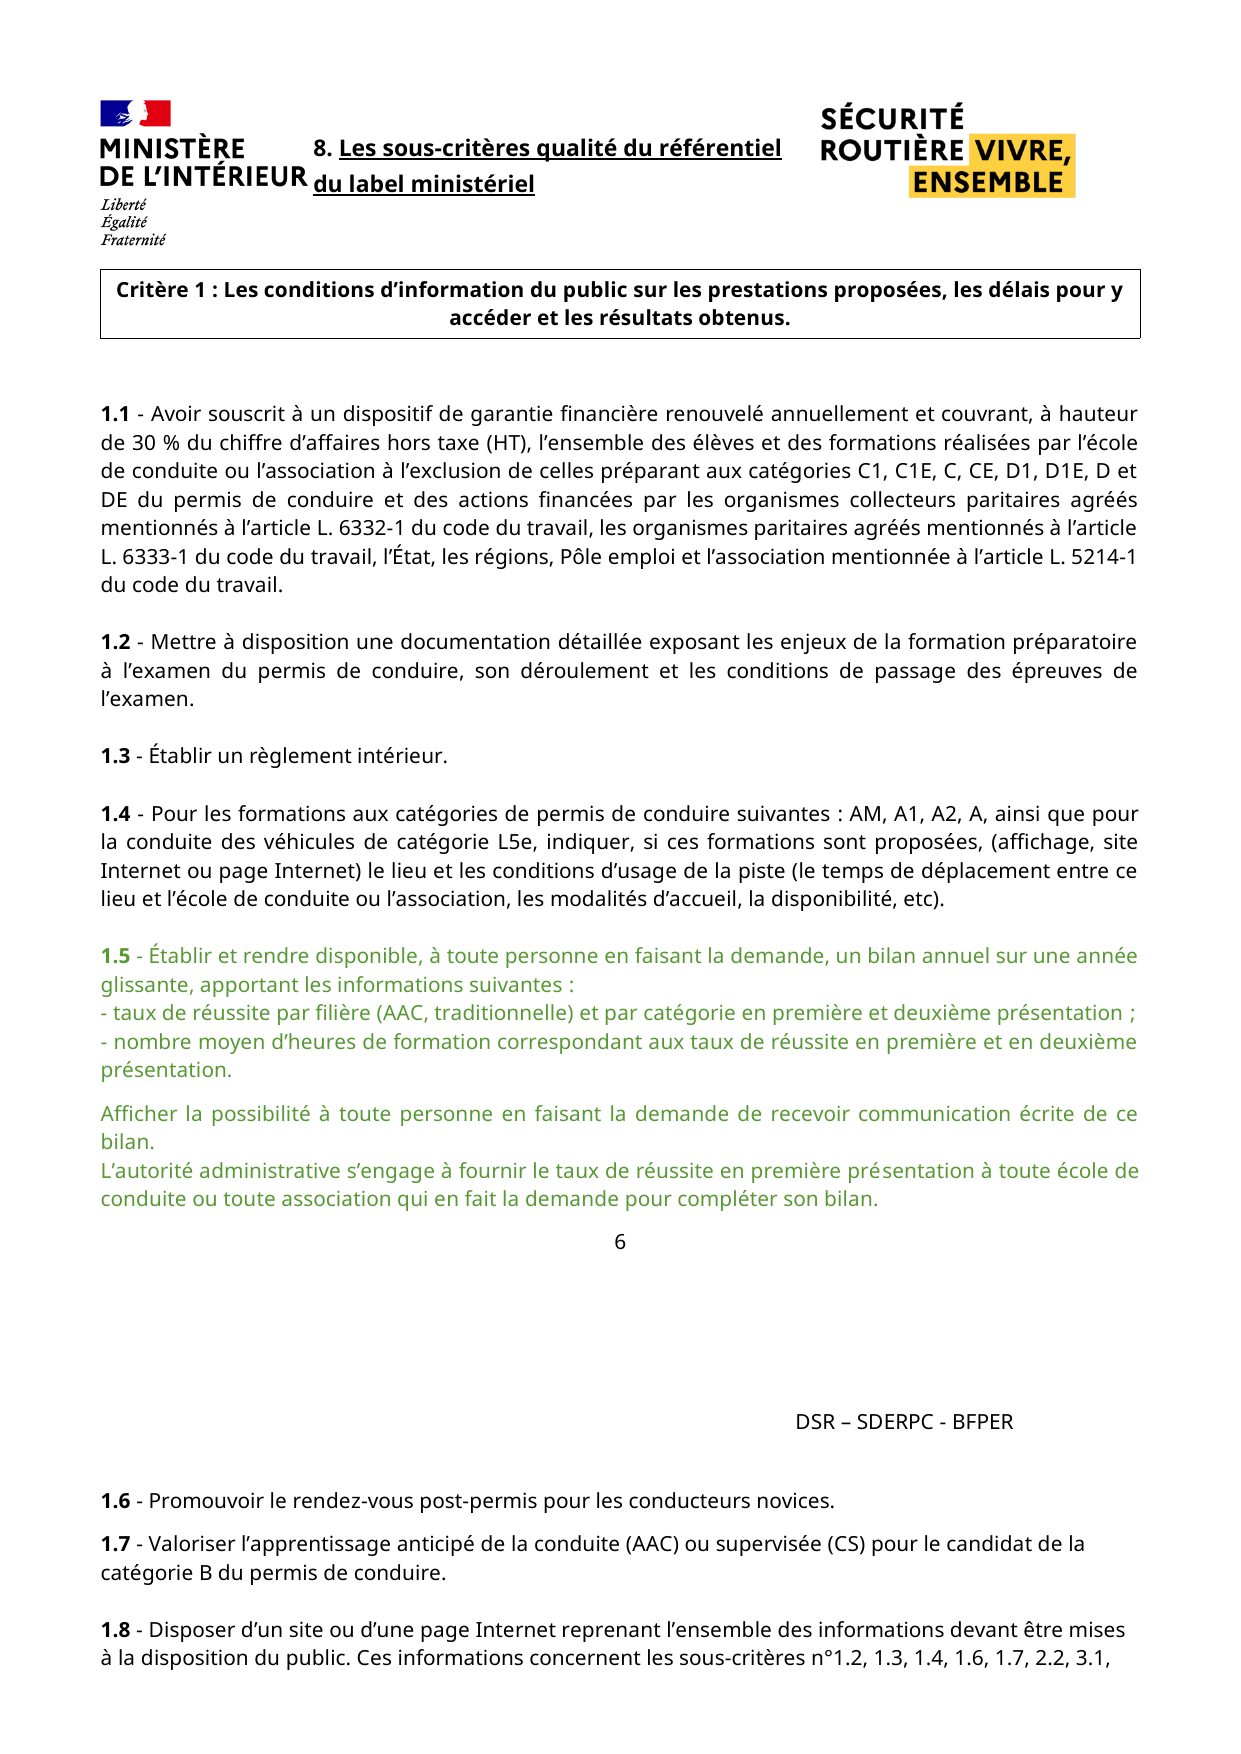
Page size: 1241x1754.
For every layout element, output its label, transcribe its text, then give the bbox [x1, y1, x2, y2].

text 1.8 - Disposer d’un site ou d’une page Internet reprenant l’ensemble des informations devant être mises à la disposition du public. Ces informations concernent les sous-critères n°1.2, 1.3, 1.4, 1.6, 1.7, 2.2, 3.1, [100, 1615, 1140, 1672]
text DSR – SDERPC - BFPER [795, 1407, 1125, 1436]
text 1.1 - Avoir souscrit à un dispositif de garantie financière renouvelé annuellement et couvrant, à hauteur de 30 % du chiffre d’affaires hors taxe (HT), l’ensemble des élèves et des formations réalisées par l’école de conduite ou l’association à l’exclusion de celles préparant aux catégories C1, C1E, C, CE, D1, D1E, D et DE du permis de conduire et des actions financées par les organismes collecteurs paritaires agréés mentionnés à l’article L. 6332-1 du code du travail, les organismes paritaires agréés mentionnés à l’article L. 6333-1 du code du travail, l’État, les régions, Pôle emploi et l’association mentionnée à l’article L. 5214-1 du code du travail. [100, 399, 1140, 599]
picture [789, 70, 1107, 230]
text 1.4 - Pour les formations aux catégories de permis de conduire suivantes : AM, A1, A2, A, ainsi que pour la conduite des véhicules de catégorie L5e, indiquer, si ces formations sont proposées, (affichage, site Internet ou page Internet) le lieu et les conditions d’usage de la piste (le temps de déplacement entre ce lieu et l’école de conduite ou l’association, les modalités d’accueil, la disponibilité, etc). [100, 798, 1140, 913]
text L’autorité administrative s’engage à fournir le taux de réussite en première présentation à toute école de conduite ou toute association qui en fait la demande pour compléter son bilan. [100, 1156, 1140, 1213]
table_header Critère 1 : Les conditions d’information du public sur les prestations proposées, les délais pour y accéder et les résultats obtenus. [101, 270, 1140, 337]
text Afficher la possibilité à toute personne en faisant la demande de recevoir communication écrite de ce bilan. [100, 1098, 1140, 1156]
text [1107, 132, 1140, 198]
picture [100, 100, 312, 248]
text 5 [100, 1227, 1140, 1256]
text 8. Les sous-critères qualité du référentiel du label ministériel [312, 132, 789, 198]
text - nombre moyen d’heures de formation correspondant aux taux de réussite en première et en deuxième présentation. [100, 1027, 1140, 1084]
text 1.7 - Valoriser l’apprentissage anticipé de la conduite (AAC) ou supervisée (CS) pour le candidat de la catégorie B du permis de conduire. [100, 1529, 1140, 1586]
text 1.2 - Mettre à disposition une documentation détaillée exposant les enjeux de la formation préparatoire à l’examen du permis de conduire, son déroulement et les conditions de passage des épreuves de l’examen. [100, 627, 1140, 713]
text 1.5 - Établir et rendre disponible, à toute personne en faisant la demande, un bilan annuel sur une année glissante, apportant les informations suivantes : [100, 941, 1140, 998]
text 1.3 - Établir un règlement intérieur. [100, 741, 1140, 770]
text - taux de réussite par filière (AAC, traditionnelle) et par catégorie en première et deuxième présentation ; [100, 998, 1140, 1027]
text 1.6 - Promouvoir le rendez-vous post-permis pour les conducteurs novices. [100, 1486, 1140, 1514]
